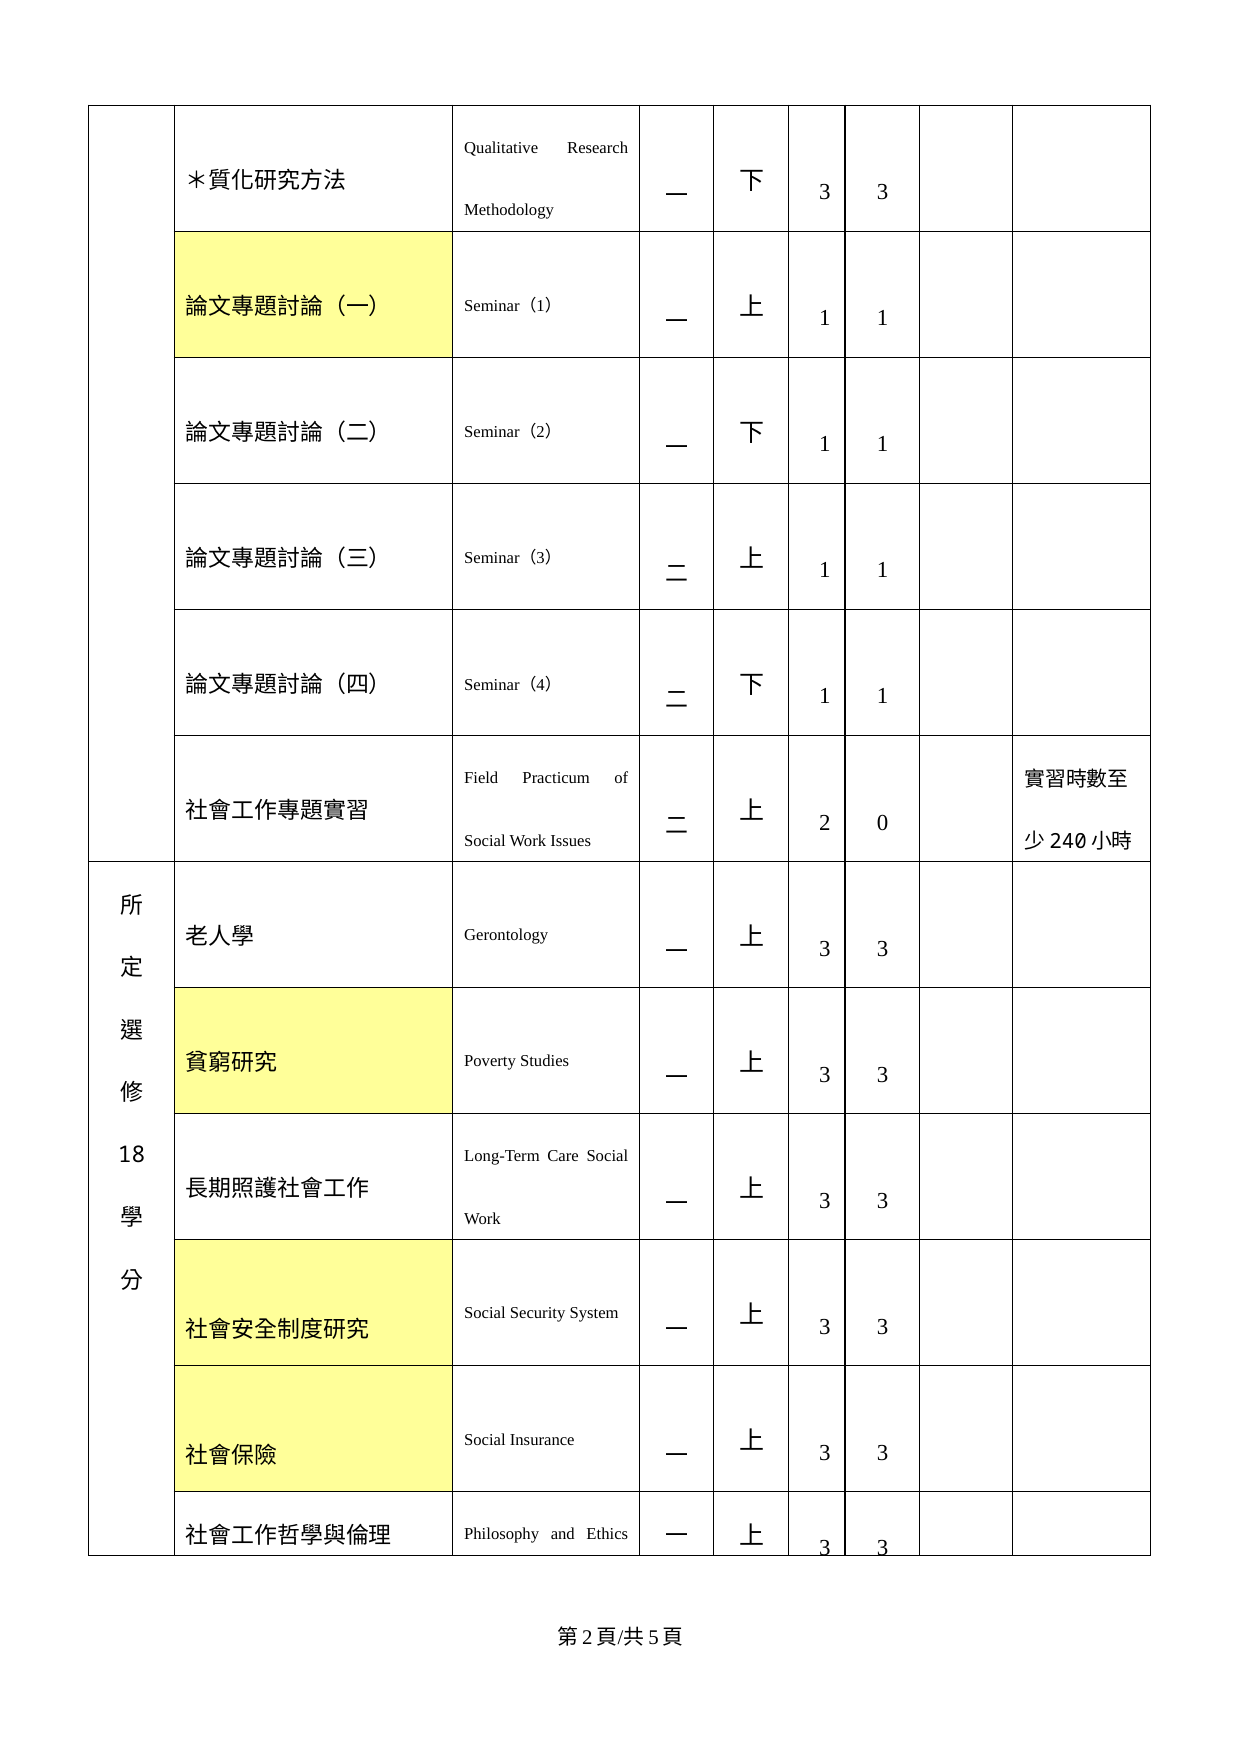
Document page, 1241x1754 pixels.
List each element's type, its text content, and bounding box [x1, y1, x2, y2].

table_cell 一 [640, 1240, 713, 1365]
table_cell Seminar（2） [453, 358, 639, 483]
table_cell 2 [789, 736, 844, 861]
table_cell 3 [846, 1240, 919, 1365]
table_cell 社會安全制度研究 [175, 1240, 452, 1365]
table_cell 上 [714, 1114, 788, 1239]
table_cell 社會工作哲學與倫理 [175, 1492, 452, 1554]
table_cell 1 [789, 232, 844, 357]
table_cell [1013, 862, 1150, 987]
table_cell [1013, 610, 1150, 735]
table_cell [920, 1366, 1012, 1491]
table_cell 一 [640, 1366, 713, 1491]
table_cell 上 [714, 484, 788, 609]
table_cell [1013, 988, 1150, 1113]
table_cell 1 [789, 484, 844, 609]
table_cell 一 [640, 862, 713, 987]
table_cell [920, 610, 1012, 735]
table_cell 二 [640, 610, 713, 735]
table_cell 所 定 選 修 18 學 分 [89, 862, 174, 1554]
table_cell 一 [640, 106, 713, 231]
table_cell [1013, 358, 1150, 483]
table_cell 下 [714, 358, 788, 483]
table_cell 3 [789, 1492, 844, 1554]
table_cell 3 [846, 106, 919, 231]
table_cell [1013, 232, 1150, 357]
table_cell ＊質化研究方法 [175, 106, 452, 231]
table_cell 老人學 [175, 862, 452, 987]
table_cell [1013, 106, 1150, 231]
table_cell Seminar（1） [453, 232, 639, 357]
table_cell 1 [846, 358, 919, 483]
table_cell [920, 484, 1012, 609]
table_cell 1 [846, 484, 919, 609]
table_cell 3 [846, 1492, 919, 1554]
table_cell [920, 1492, 1012, 1554]
table_cell Social Insurance [453, 1366, 639, 1491]
table_cell 3 [846, 1114, 919, 1239]
table_cell 下 [714, 106, 788, 231]
table_cell 上 [714, 232, 788, 357]
table_cell 1 [789, 358, 844, 483]
table_cell [920, 988, 1012, 1113]
table_cell [920, 862, 1012, 987]
table_cell Poverty Studies [453, 988, 639, 1113]
table_cell 一 [640, 1492, 713, 1554]
table_cell 0 [846, 736, 919, 861]
table_cell 3 [789, 1114, 844, 1239]
table_cell 論文專題討論（三） [175, 484, 452, 609]
table_cell 論文專題討論（四） [175, 610, 452, 735]
table_cell 上 [714, 1240, 788, 1365]
table_cell 3 [789, 862, 844, 987]
table_cell 二 [640, 736, 713, 861]
table_cell 社會保險 [175, 1366, 452, 1491]
table_cell 長期照護社會工作 [175, 1114, 452, 1239]
table_cell 1 [846, 610, 919, 735]
table_cell Seminar（3） [453, 484, 639, 609]
table_cell [89, 106, 174, 861]
table_cell [1013, 1240, 1150, 1365]
table_cell [920, 358, 1012, 483]
table_cell [920, 736, 1012, 861]
table_cell 上 [714, 1366, 788, 1491]
table_cell 1 [846, 232, 919, 357]
table_cell 一 [640, 232, 713, 357]
table_cell 二 [640, 484, 713, 609]
table_cell [920, 106, 1012, 231]
table_cell Field Practicum of Social Work Issues [453, 736, 639, 861]
table_cell 1 [789, 610, 844, 735]
table_cell 3 [789, 1366, 844, 1491]
table_cell Qualitative Research Methodology [453, 106, 639, 231]
table_cell 實習時數至少240小時 [1013, 736, 1150, 861]
table_cell 一 [640, 358, 713, 483]
table_cell Long-Term Care Social Work [453, 1114, 639, 1239]
table_cell 上 [714, 988, 788, 1113]
table_cell [1013, 1366, 1150, 1491]
table_cell 3 [789, 1240, 844, 1365]
table_cell [920, 1114, 1012, 1239]
table_cell Philosophy and Ethics [453, 1492, 639, 1554]
table_cell [1013, 1492, 1150, 1554]
table_cell Social Security System [453, 1240, 639, 1365]
table_cell 一 [640, 988, 713, 1113]
table_cell [1013, 1114, 1150, 1239]
table_cell 一 [640, 1114, 713, 1239]
table_cell 上 [714, 862, 788, 987]
table_cell 論文專題討論（二） [175, 358, 452, 483]
table_cell 3 [846, 988, 919, 1113]
table_cell Seminar（4） [453, 610, 639, 735]
table_cell 論文專題討論（一） [175, 232, 452, 357]
table_cell [920, 1240, 1012, 1365]
table_cell 下 [714, 610, 788, 735]
table_cell 3 [789, 106, 844, 231]
table_cell 3 [789, 988, 844, 1113]
table_cell 上 [714, 1492, 788, 1554]
table_cell 貧窮研究 [175, 988, 452, 1113]
table_cell [1013, 484, 1150, 609]
table_cell [920, 232, 1012, 357]
table_cell 3 [846, 862, 919, 987]
table_cell 上 [714, 736, 788, 861]
table_cell 社會工作專題實習 [175, 736, 452, 861]
table_cell Gerontology [453, 862, 639, 987]
table_cell 3 [846, 1366, 919, 1491]
